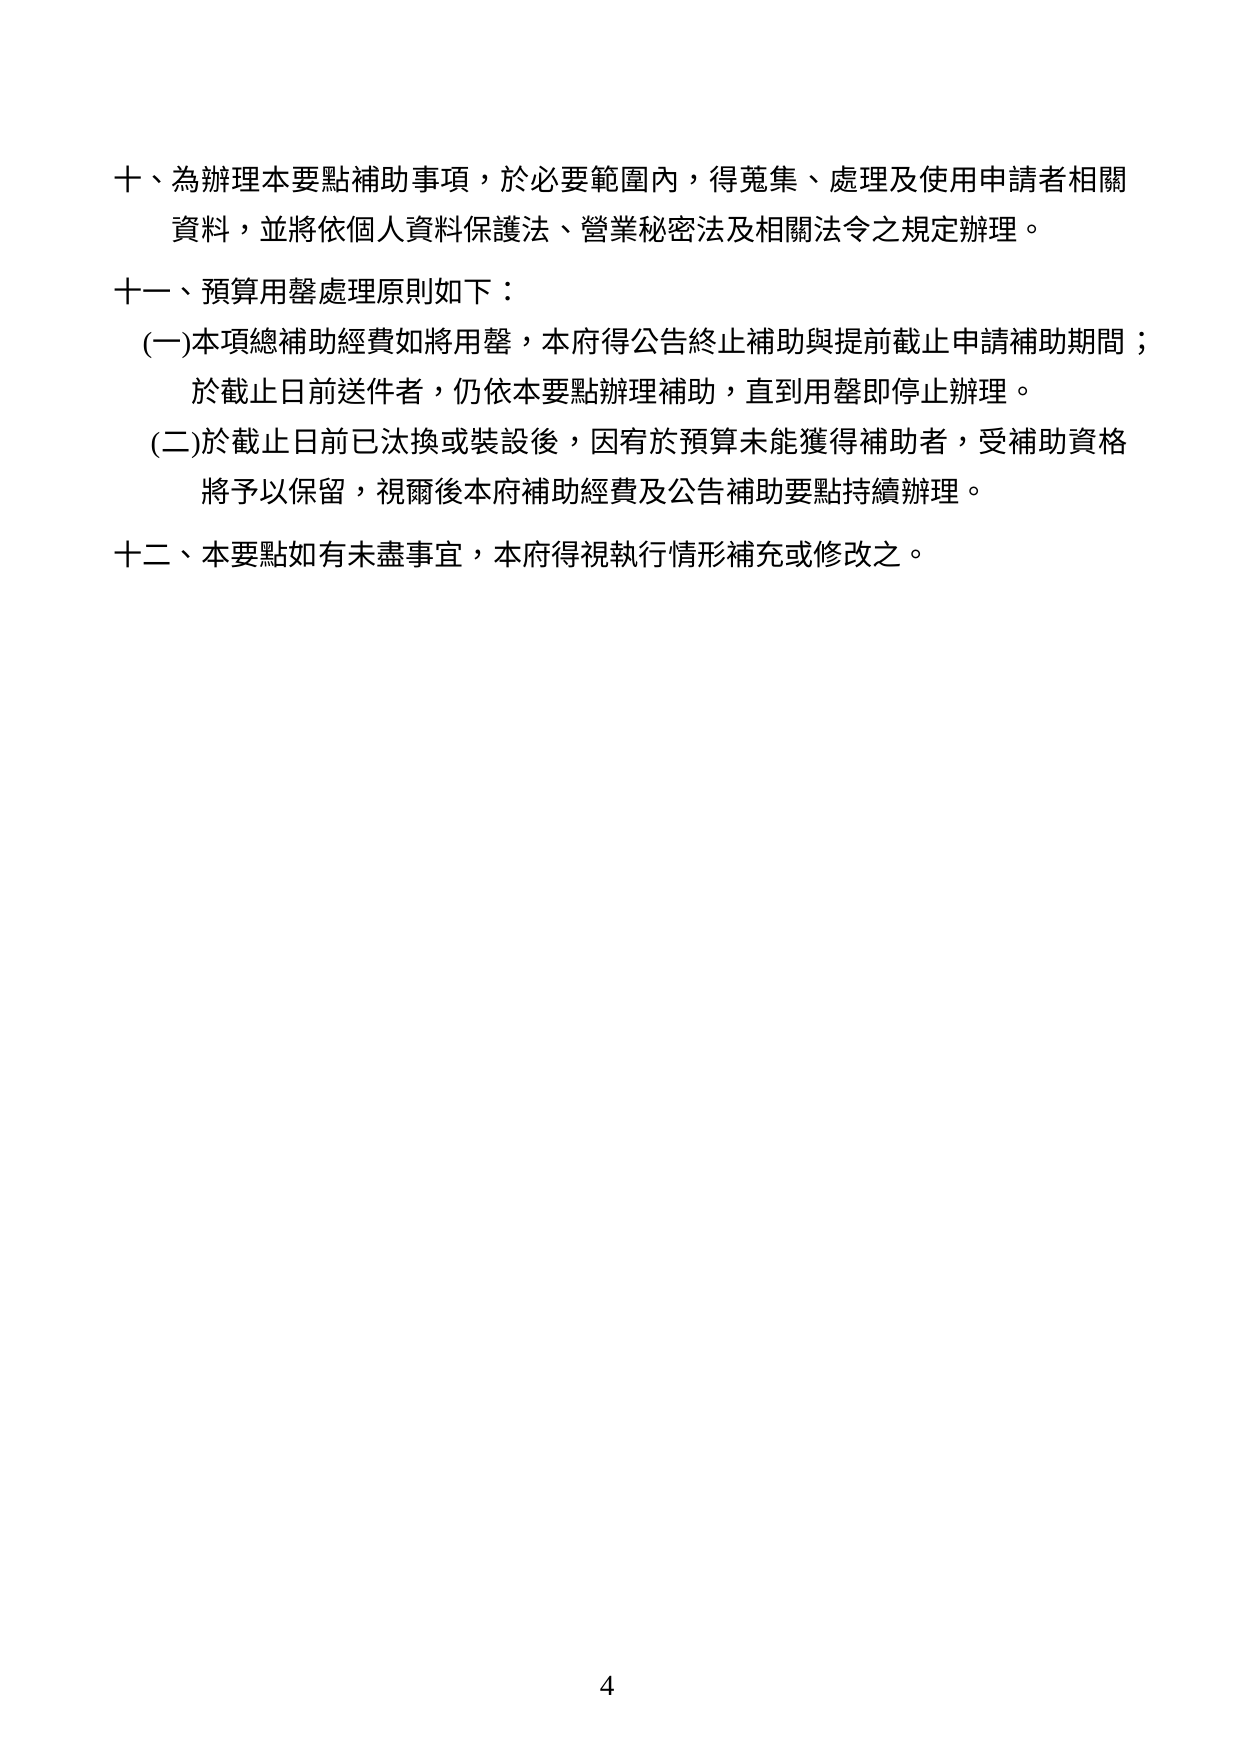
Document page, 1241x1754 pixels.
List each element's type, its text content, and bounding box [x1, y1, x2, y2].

subtitle 預算用罄處理原則如下： [113, 262, 1128, 312]
text (二)於截止日前已汰換或裝設後，因宥於預算未能獲得補助者，受補助資格將予以保留，視爾後本府補助經費及公告補助要點持續辦理。 [142, 412, 1128, 512]
subtitle 本要點如有未盡事宜，本府得視執行情形補充或修改之。 [113, 525, 1128, 575]
list 本項總補助經費如將用罄，本府得公告終止補助與提前截止申請補助期間；於截止日前送件者，仍依本要點辦理補助，直到用罄即停止辦理。 [142, 312, 1128, 412]
subtitle 為辦理本要點補助事項，於必要範圍內，得蒐集、處理及使用申請者相關資料，並將依個人資料保護法、營業秘密法及相關法令之規定辦理。 [113, 150, 1128, 250]
